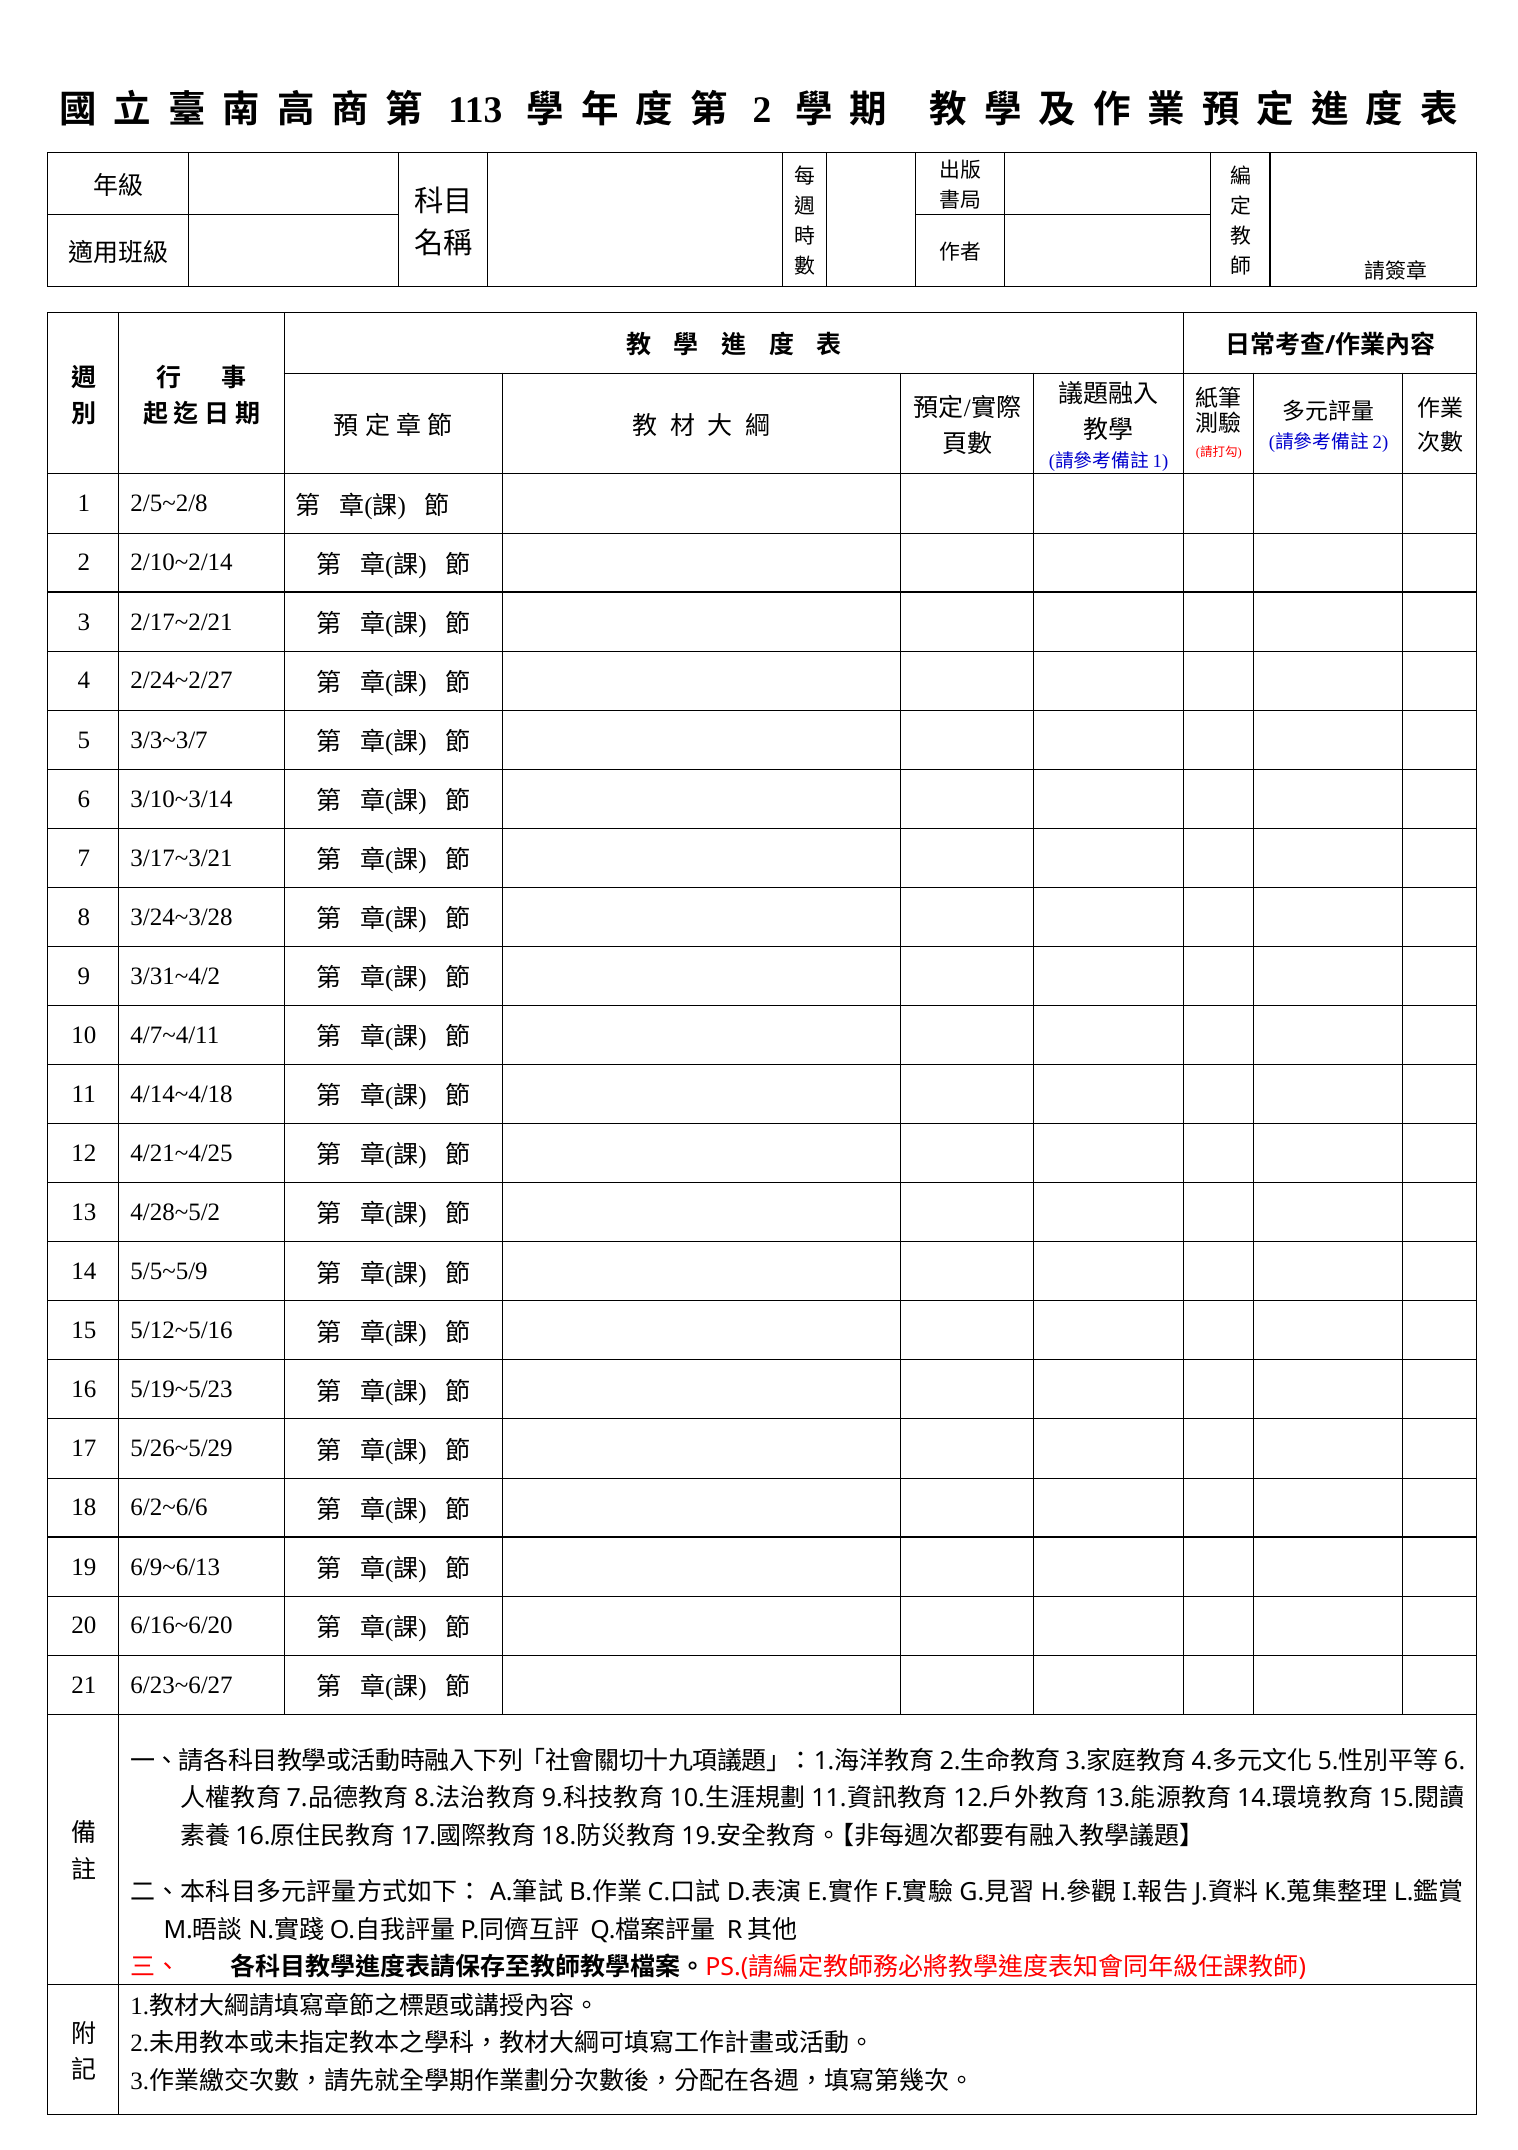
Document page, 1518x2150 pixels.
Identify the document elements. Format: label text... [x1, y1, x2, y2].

table_cell 備註 [48, 1715, 118, 1983]
table_cell 2 [48, 534, 118, 591]
table_header [827, 153, 915, 286]
table_cell 一、請各科目教學或活動時融入下列「社會關切十九項議題」：1.海洋教育2.生命教育3.家庭教育4.多元文化5.性別平等6.人權教育7.品德教育8.法治教育9.科技教育10.生涯規劃11.資訊教育12.戶外教育13.能源教育14.環境教育15.閱讀素養16.原住民教育17.國際教育18.防災教育19.安全教育。【非每週次都要有融入教學議題】 二、本科目多元評量方式如下： A.筆試 B.作業C.口試 D.表演 E.實作 F.實驗 G.見習 H.參觀 I.報告 J.資料 K.蒐集整理 L.鑑賞 M.晤談 N.實踐 O.自我評量 P.同儕互評 Q.檔案評量 R其他 各科目教學進度表請保存至教師教學檔案。PS.(請編定教師務必將教學進度表知會同年級任課教師) [119, 1715, 1476, 1983]
table_cell [1005, 215, 1210, 286]
table_cell [901, 1538, 1033, 1596]
table_cell 2/5~2/8 [119, 474, 284, 532]
table_cell [901, 1242, 1033, 1300]
table_cell [503, 829, 900, 887]
table_cell [1184, 534, 1253, 591]
table_cell [503, 1538, 900, 1596]
table_cell 第 章(課) 節 [285, 474, 502, 532]
table_cell 紙筆測驗(請打勾) [1184, 374, 1253, 473]
table_cell [1403, 1419, 1476, 1477]
table_cell [1034, 534, 1183, 591]
table_cell [1254, 1360, 1402, 1418]
table_cell [1184, 652, 1253, 709]
table_cell [1254, 1538, 1402, 1596]
table_cell 11 [48, 1065, 118, 1123]
table_cell [1034, 770, 1183, 828]
table_cell [1254, 711, 1402, 769]
table_cell [901, 1479, 1033, 1536]
table_cell [1034, 593, 1183, 651]
table_cell [503, 652, 900, 709]
table_cell [1254, 593, 1402, 651]
table_cell 作業次數 [1403, 374, 1476, 473]
table_cell [901, 1124, 1033, 1182]
text 國立臺南高商第113學年度第2學期 教學及作業預定進度表 [59, 79, 1459, 133]
table_cell [901, 534, 1033, 591]
table_cell 9 [48, 947, 118, 1005]
table_cell 6 [48, 770, 118, 828]
table_cell [1184, 947, 1253, 1005]
table_header 年級 [48, 153, 188, 213]
table_cell 第 章(課) 節 [285, 1242, 502, 1300]
table_cell [1184, 1360, 1253, 1418]
table_cell [1034, 711, 1183, 769]
table_cell [1034, 1124, 1183, 1182]
table_cell 第 章(課) 節 [285, 1006, 502, 1064]
table_cell [901, 1597, 1033, 1654]
table_cell 3/31~4/2 [119, 947, 284, 1005]
table_cell [1254, 1597, 1402, 1654]
table_cell [1184, 888, 1253, 946]
table_cell [1403, 1656, 1476, 1714]
table_cell 第 章(課) 節 [285, 1479, 502, 1536]
table_cell 8 [48, 888, 118, 946]
table_cell 5/12~5/16 [119, 1301, 284, 1359]
table_cell [1403, 947, 1476, 1005]
table_cell 第 章(課) 節 [285, 1301, 502, 1359]
table_cell [1403, 1006, 1476, 1064]
table_cell [503, 1360, 900, 1418]
table_cell [1403, 888, 1476, 946]
table_cell 4/7~4/11 [119, 1006, 284, 1064]
table_cell [503, 474, 900, 532]
table_cell 附記 [48, 1985, 118, 2114]
table_cell [1403, 534, 1476, 591]
table_cell [1184, 1538, 1253, 1596]
table_cell [901, 652, 1033, 709]
table_header 教 學 進 度 表 [285, 313, 1183, 373]
table_cell 12 [48, 1124, 118, 1182]
table_cell 第 章(課) 節 [285, 1124, 502, 1182]
table_cell [1184, 1479, 1253, 1536]
table_header 日常考查/作業內容 [1184, 313, 1476, 373]
table_cell [1254, 534, 1402, 591]
table_cell [901, 711, 1033, 769]
table_cell 第 章(課) 節 [285, 947, 502, 1005]
table_cell [1403, 1479, 1476, 1536]
table_cell 5 [48, 711, 118, 769]
table_cell 4 [48, 652, 118, 709]
table_header [1005, 153, 1210, 213]
table_cell [901, 1006, 1033, 1064]
table_cell 18 [48, 1479, 118, 1536]
table_cell [1034, 652, 1183, 709]
table_cell [1184, 1183, 1253, 1241]
table_cell [1034, 1419, 1183, 1477]
table_cell [901, 1301, 1033, 1359]
table_cell 第 章(課) 節 [285, 534, 502, 591]
table_cell [503, 1597, 900, 1654]
table_cell [901, 1183, 1033, 1241]
table_cell [1254, 829, 1402, 887]
table_cell [503, 1065, 900, 1123]
table_cell [503, 888, 900, 946]
table_cell [1403, 1242, 1476, 1300]
table_header 編定教師 [1211, 153, 1269, 286]
table_cell 1.教材大綱請填寫章節之標題或講授內容。 2.未用教本或未指定教本之學科，教材大綱可填寫工作計畫或活動。 3.作業繳交次數，請先就全學期作業劃分次數後，分配在各週，填寫第幾次。 [119, 1985, 1476, 2114]
table_header 出版 書局 [916, 153, 1004, 213]
table_cell 3/17~3/21 [119, 829, 284, 887]
table_cell 10 [48, 1006, 118, 1064]
table_cell [1254, 1065, 1402, 1123]
table_cell [1184, 829, 1253, 887]
table_cell [1034, 1656, 1183, 1714]
table_cell [1254, 1183, 1402, 1241]
table_cell [1403, 1065, 1476, 1123]
table_cell 第 章(課) 節 [285, 1597, 502, 1654]
table_cell [503, 1183, 900, 1241]
table_cell [901, 947, 1033, 1005]
table_cell [1403, 1597, 1476, 1654]
table_header [488, 153, 782, 286]
table_cell 5/19~5/23 [119, 1360, 284, 1418]
table_cell [1184, 1597, 1253, 1654]
table_cell 6/16~6/20 [119, 1597, 284, 1654]
table_cell [1034, 1301, 1183, 1359]
table_cell [1034, 1065, 1183, 1123]
table_cell [901, 593, 1033, 651]
table_cell [503, 534, 900, 591]
table_header [189, 153, 398, 213]
table_cell [1184, 1301, 1253, 1359]
table_cell [1254, 1124, 1402, 1182]
table_cell 預 定 章 節 [285, 374, 502, 473]
table_cell 第 章(課) 節 [285, 770, 502, 828]
table_cell 第 章(課) 節 [285, 1360, 502, 1418]
table_cell [901, 888, 1033, 946]
table_cell 7 [48, 829, 118, 887]
table_cell [1034, 1597, 1183, 1654]
table_header 週別 [48, 313, 118, 473]
table_cell 2/17~2/21 [119, 593, 284, 651]
table_cell [189, 215, 398, 286]
table_cell [503, 593, 900, 651]
table_cell 教 材 大 綱 [503, 374, 900, 473]
table_cell 第 章(課) 節 [285, 1065, 502, 1123]
table_cell [503, 711, 900, 769]
table_cell 2/24~2/27 [119, 652, 284, 709]
table_cell 4/21~4/25 [119, 1124, 284, 1182]
table_cell 第 章(課) 節 [285, 652, 502, 709]
table_cell [503, 1242, 900, 1300]
table_cell [503, 1124, 900, 1182]
table_cell 議題融入 教學 (請參考備註1) [1034, 374, 1183, 473]
table_cell [1254, 1656, 1402, 1714]
table_cell [1403, 593, 1476, 651]
table_cell [1403, 652, 1476, 709]
table_cell [1403, 770, 1476, 828]
table_cell 16 [48, 1360, 118, 1418]
table_cell [1184, 1242, 1253, 1300]
table_cell 第 章(課) 節 [285, 1538, 502, 1596]
table_cell [901, 1065, 1033, 1123]
table_cell 多元評量 (請參考備註2) [1254, 374, 1402, 473]
table_cell 5/26~5/29 [119, 1419, 284, 1477]
table_cell [503, 1479, 900, 1536]
table_cell [1403, 1183, 1476, 1241]
table_cell 21 [48, 1656, 118, 1714]
table_cell 第 章(課) 節 [285, 1419, 502, 1477]
table_cell [1254, 652, 1402, 709]
table_cell [1034, 1360, 1183, 1418]
table_cell 6/2~6/6 [119, 1479, 284, 1536]
table_cell [1184, 593, 1253, 651]
table_cell 20 [48, 1597, 118, 1654]
table_cell [1184, 1656, 1253, 1714]
table_cell [901, 1656, 1033, 1714]
table_cell [1184, 1124, 1253, 1182]
table_cell [1184, 1065, 1253, 1123]
table_cell 第 章(課) 節 [285, 829, 502, 887]
table_cell 6/9~6/13 [119, 1538, 284, 1596]
table_header 請簽章 [1271, 153, 1476, 286]
table_cell [1034, 829, 1183, 887]
table_cell [1184, 1419, 1253, 1477]
table_cell [1034, 1538, 1183, 1596]
table_cell 第 章(課) 節 [285, 1656, 502, 1714]
table_cell [1184, 474, 1253, 532]
table_cell 1 [48, 474, 118, 532]
table_cell [1184, 711, 1253, 769]
table_cell [1184, 770, 1253, 828]
table_cell 3/10~3/14 [119, 770, 284, 828]
table_cell 第 章(課) 節 [285, 1183, 502, 1241]
table_cell [1254, 770, 1402, 828]
table_cell 3/24~3/28 [119, 888, 284, 946]
table_cell 3/3~3/7 [119, 711, 284, 769]
table_cell [901, 474, 1033, 532]
table_cell [1403, 1124, 1476, 1182]
table_cell [1403, 829, 1476, 887]
table_cell 19 [48, 1538, 118, 1596]
table_cell [1254, 1419, 1402, 1477]
table_cell [1403, 711, 1476, 769]
table_cell 第 章(課) 節 [285, 711, 502, 769]
table_cell 預定/實際頁數 [901, 374, 1033, 473]
table_cell [503, 1656, 900, 1714]
table_cell 14 [48, 1242, 118, 1300]
table_cell [1403, 1301, 1476, 1359]
table_cell [503, 770, 900, 828]
table_cell [1034, 1242, 1183, 1300]
table_cell [1034, 1479, 1183, 1536]
table_cell 4/28~5/2 [119, 1183, 284, 1241]
table_cell 17 [48, 1419, 118, 1477]
table_cell 第 章(課) 節 [285, 593, 502, 651]
table_cell 15 [48, 1301, 118, 1359]
table_cell 適用班級 [48, 215, 188, 286]
table_cell [1034, 1006, 1183, 1064]
table_cell [1254, 1006, 1402, 1064]
table_cell [1254, 1301, 1402, 1359]
table_cell [1254, 947, 1402, 1005]
table_cell [1184, 1006, 1253, 1064]
table_cell [1034, 474, 1183, 532]
table_cell 6/23~6/27 [119, 1656, 284, 1714]
table_cell [901, 1360, 1033, 1418]
table_cell [1403, 1360, 1476, 1418]
table_cell [503, 1006, 900, 1064]
table_cell 2/10~2/14 [119, 534, 284, 591]
table_cell [1254, 1242, 1402, 1300]
table_cell [901, 1419, 1033, 1477]
table_cell [1034, 947, 1183, 1005]
table_header 科目 名稱 [399, 153, 487, 286]
table_cell [1403, 1538, 1476, 1596]
table_cell 3 [48, 593, 118, 651]
table_cell [1034, 888, 1183, 946]
table_header 行 事 起 迄 日 期 [119, 313, 284, 473]
table_cell [503, 1419, 900, 1477]
table_cell 5/5~5/9 [119, 1242, 284, 1300]
table_cell [1403, 474, 1476, 532]
table_cell [503, 1301, 900, 1359]
table_cell [901, 829, 1033, 887]
table_cell [1254, 888, 1402, 946]
table_cell 4/14~4/18 [119, 1065, 284, 1123]
table_cell 13 [48, 1183, 118, 1241]
table_cell 第 章(課) 節 [285, 888, 502, 946]
table_cell [1254, 1479, 1402, 1536]
table_cell [1034, 1183, 1183, 1241]
table_cell 作者 [916, 215, 1004, 286]
table_cell [1254, 474, 1402, 532]
table_header 每週時數 [783, 153, 826, 286]
table_cell [503, 947, 900, 1005]
table_cell [901, 770, 1033, 828]
